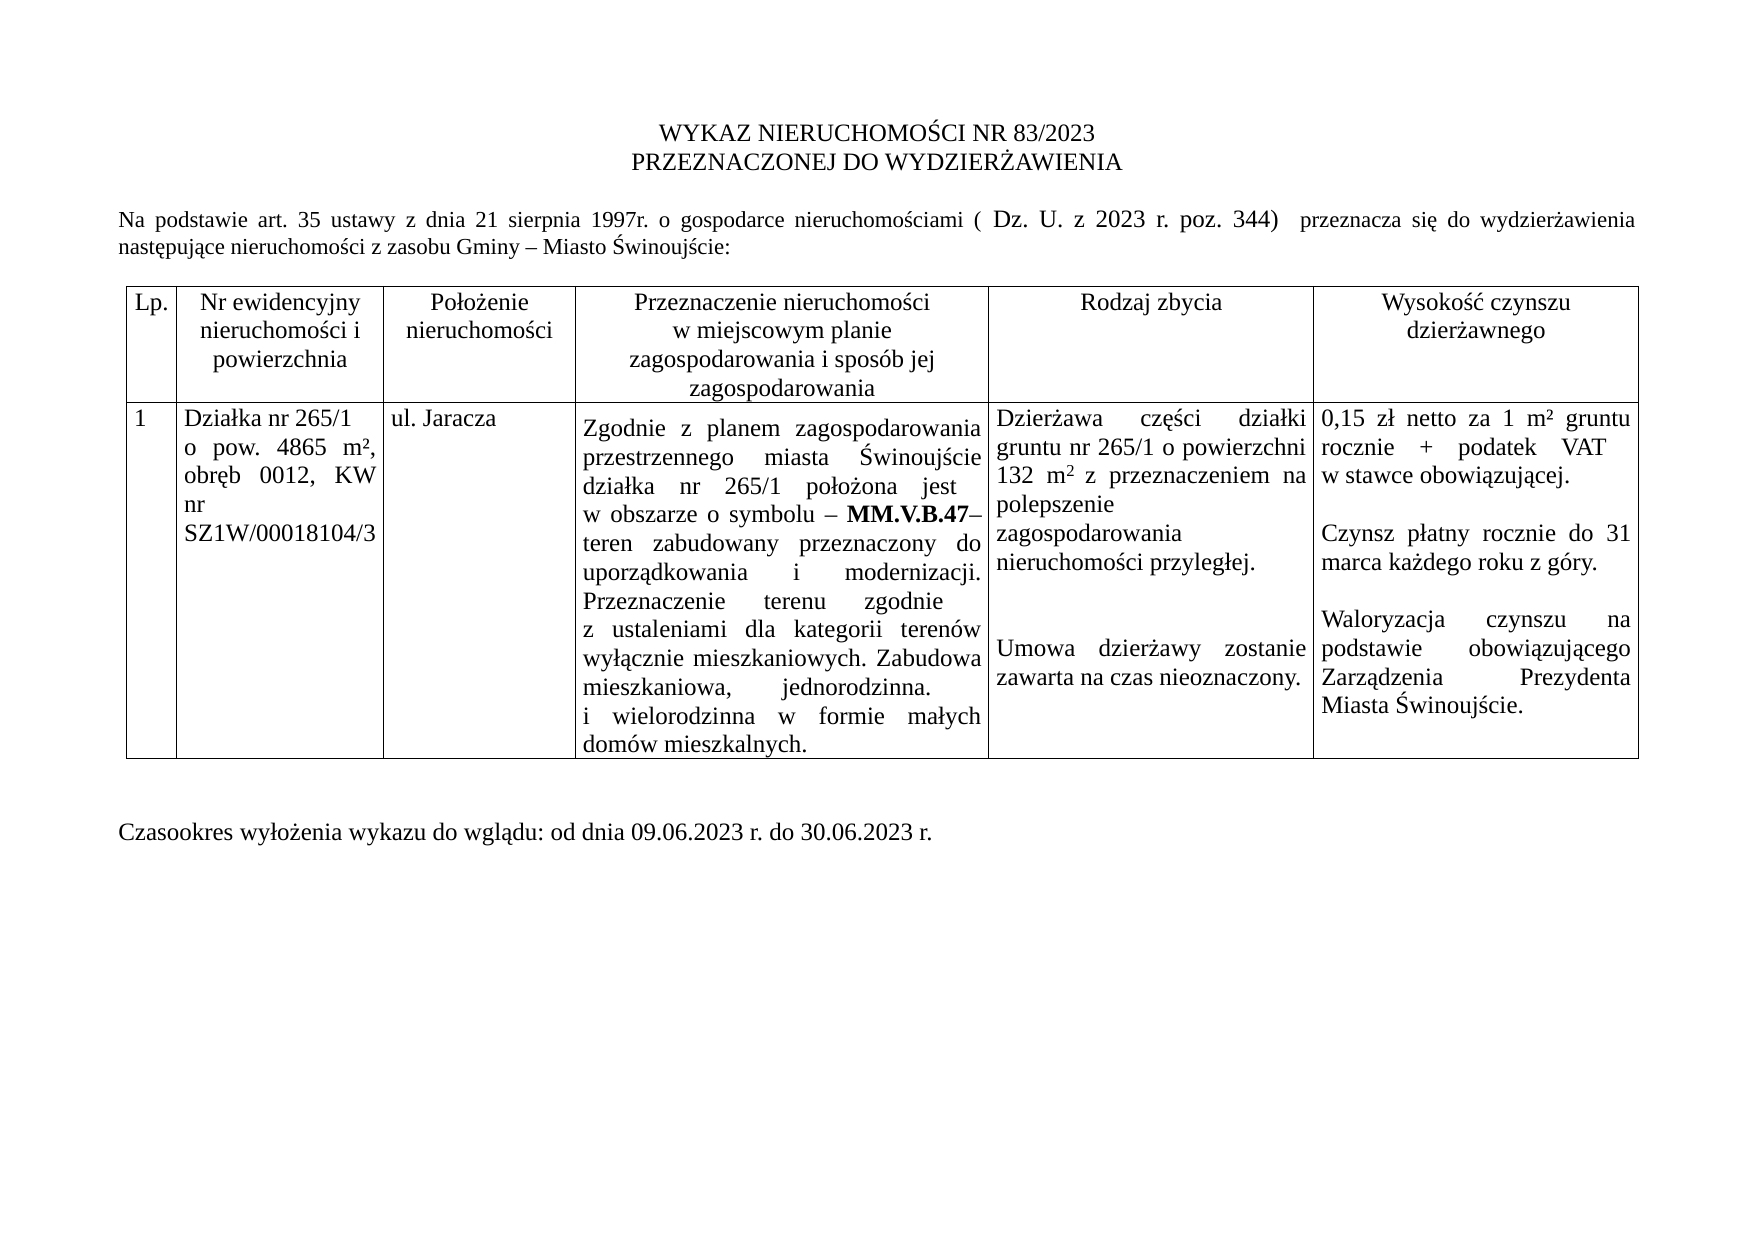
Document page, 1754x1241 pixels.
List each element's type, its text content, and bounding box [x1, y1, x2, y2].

text Na podstawie art. 35 ustawy z dnia 21 sierpnia 1997r. o gospodarce nieruchomościami ( Dz. U. z 2023 r. poz. 344) przeznacza się do wydzierżawienia następujące nieruchomości z zasobu Gminy – Miasto Świnoujście: [118, 204, 1636, 259]
table_header Lp. [127, 287, 176, 402]
table_header Położenie nieruchomości [384, 287, 575, 402]
text PRZEZNACZONEJ DO WYDZIERŻAWIENIA [118, 147, 1636, 176]
table_cell 1 [127, 403, 176, 758]
table_header Rodzaj zbycia [989, 287, 1313, 402]
text Czasookres wyłożenia wykazu do wglądu: od dnia 09.06.2023 r. do 30.06.2023 r. [118, 817, 1636, 846]
table_header Nr ewidencyjny nieruchomości i powierzchnia [177, 287, 383, 402]
table_cell Działka nr 265/1 o pow. 4865 m², obręb 0012, KW nr SZ1W/00018104/3 [177, 403, 383, 758]
table_header Przeznaczenie nieruchomości w miejscowym planie zagospodarowania i sposób jej zagospodarowania [576, 287, 988, 402]
table_cell 0,15 zł netto za 1 m² gruntu rocznie + podatek VAT w stawce obowiązującej. Czynsz płatny rocznie do 31 marca każdego roku z góry. Waloryzacja czynszu na podstawie obowiązującego Zarządzenia Prezydenta Miasta Świnoujście. [1314, 403, 1638, 758]
table_cell Zgodnie z planem zagospodarowania przestrzennego miasta Świnoujście działka nr 265/1 położona jest w obszarze o symbolu – MM.V.B.47– teren zabudowany przeznaczony do uporządkowania i modernizacji. Przeznaczenie terenu zgodnie z ustaleniami dla kategorii terenów wyłącznie mieszkaniowych. Zabudowa mieszkaniowa, jednorodzinna. i wielorodzinna w formie małych domów mieszkalnych. [576, 403, 988, 758]
table_cell ul. Jaracza [384, 403, 575, 758]
text WYKAZ NIERUCHOMOŚCI NR 83/2023 [118, 118, 1636, 147]
table_header Wysokość czynszu dzierżawnego [1314, 287, 1638, 402]
table_cell Dzierżawa części działki gruntu nr 265/1 o powierzchni 132 m2 z przeznaczeniem na polepszenie zagospodarowania nieruchomości przyległej. Umowa dzierżawy zostanie zawarta na czas nieoznaczony. [989, 403, 1313, 758]
